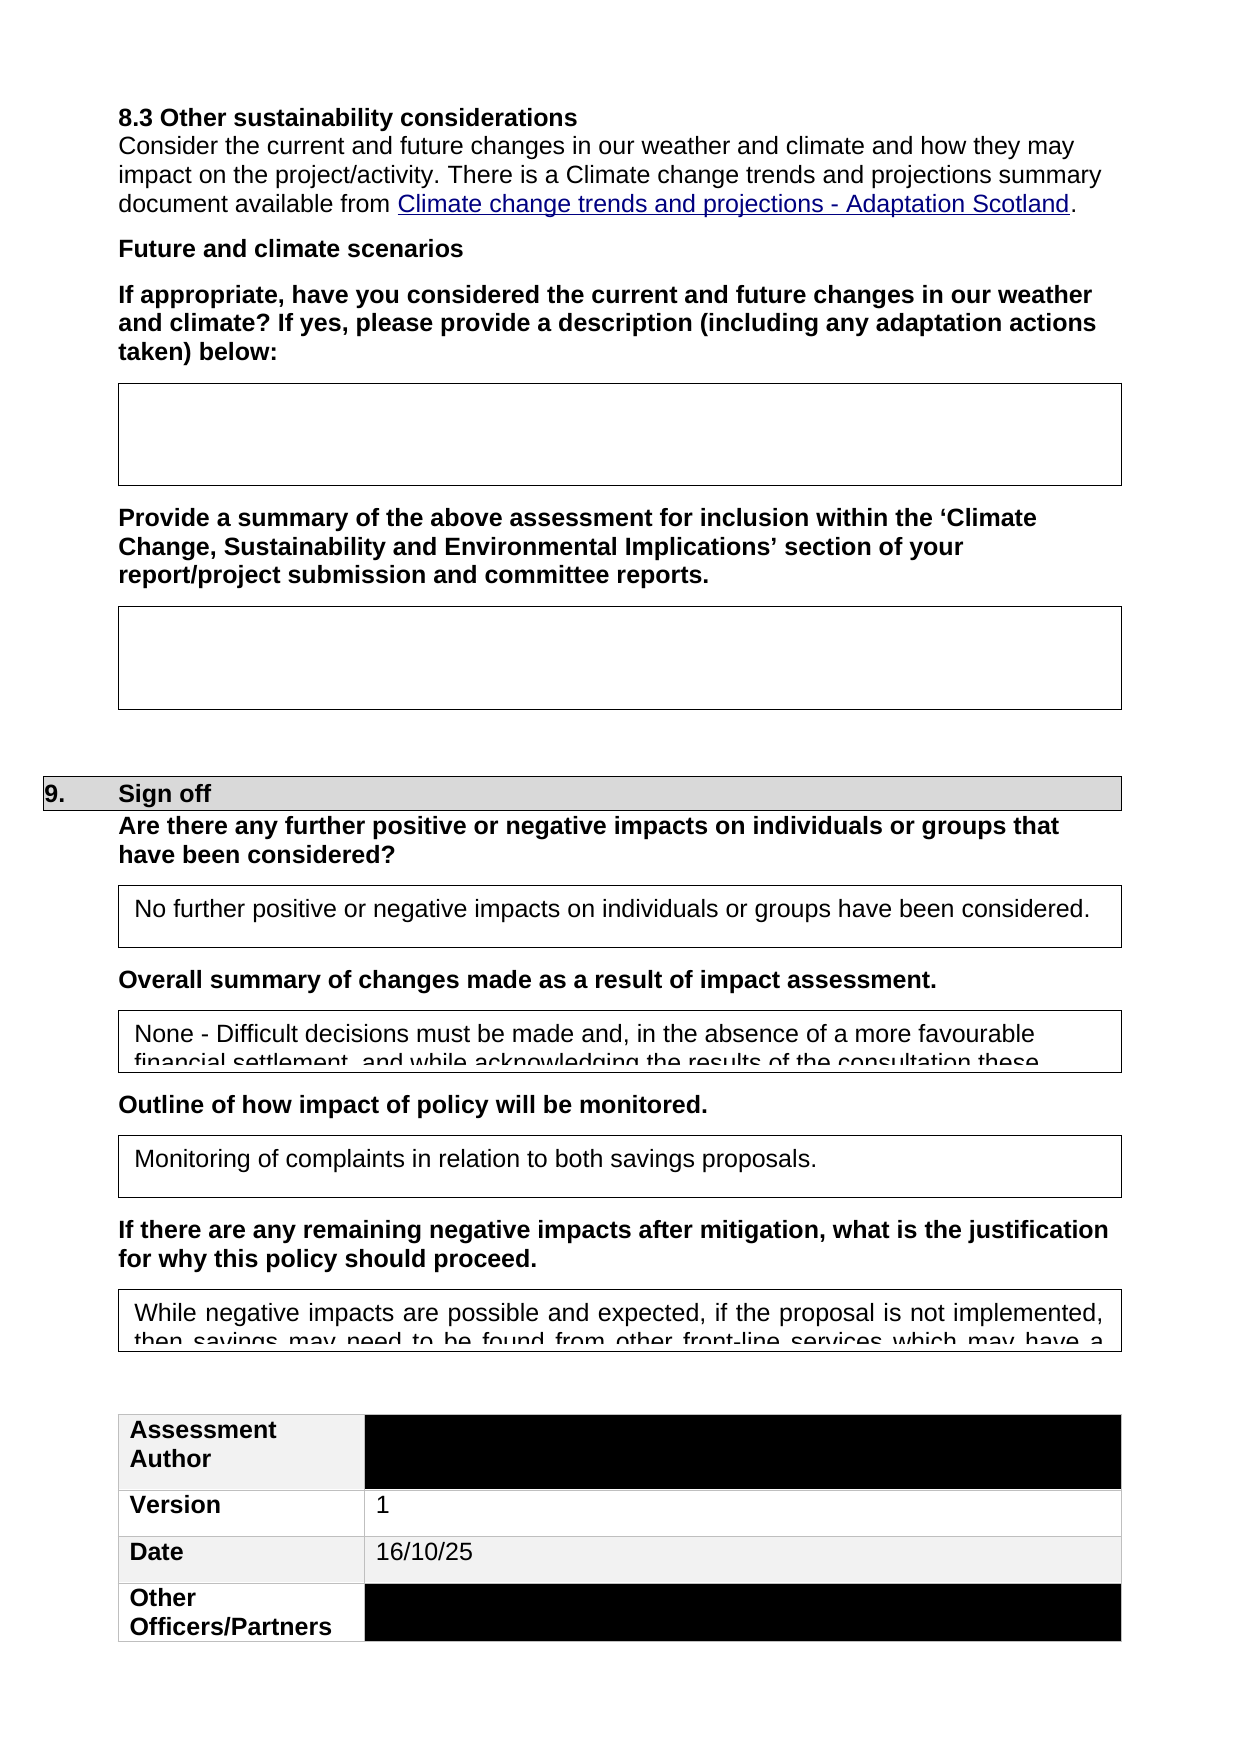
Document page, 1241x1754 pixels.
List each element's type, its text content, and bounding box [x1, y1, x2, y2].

table_cell 1 [365, 1491, 1121, 1536]
text Are there any further positive or negative impacts on individuals or groups that have been considered? [118, 811, 1122, 868]
text Overall summary of changes made as a result of impact assessment. [118, 965, 1122, 993]
text While negative impacts are possible and expected, if the proposal is not implemented, then savings may need to be found from other front-line services which may have a bigger impact on groups of people. [134, 1298, 1106, 1344]
text If appropriate, have you considered the current and future changes in our weather and climate? If yes, please provide a description (including any adaptation actions taken) below: [118, 280, 1122, 366]
text None - Difficult decisions must be made and, in the absence of a more favourable financial settlement, and while acknowledging the results of the consultation these savings should continue to be considered. [134, 1019, 1106, 1065]
text Outline of how impact of policy will be monitored. [118, 1090, 1122, 1119]
text Monitoring of complaints in relation to both savings proposals. [134, 1144, 1106, 1173]
table_cell 16/10/25 [365, 1537, 1121, 1582]
table_cell Other Officers/Partners [119, 1584, 364, 1641]
subtitle Sign off [44, 777, 1121, 810]
table_cell Version [119, 1491, 364, 1536]
text Future and climate scenarios [118, 234, 1122, 263]
table_cell [365, 1584, 1121, 1641]
table_header [365, 1415, 1121, 1489]
text Provide a summary of the above assessment for inclusion within the ‘Climate Change, Sustainability and Environmental Implications’ section of your report/project submission and committee reports. [118, 503, 1095, 589]
table_cell Date [119, 1537, 364, 1582]
text No further positive or negative impacts on individuals or groups have been considered. [134, 894, 1106, 922]
text Consider the current and future changes in our weather and climate and how they may impact on the project/activity. There is a Climate change trends and projections summary document available from Climate change trends and projections - Adaptation Scotland. [118, 131, 1122, 218]
text If there are any remaining negative impacts after mitigation, what is the justification for why this policy should proceed. [118, 1215, 1122, 1272]
subtitle 8.3 Other sustainability considerations [118, 103, 1122, 131]
table_header Assessment Author [119, 1415, 364, 1489]
